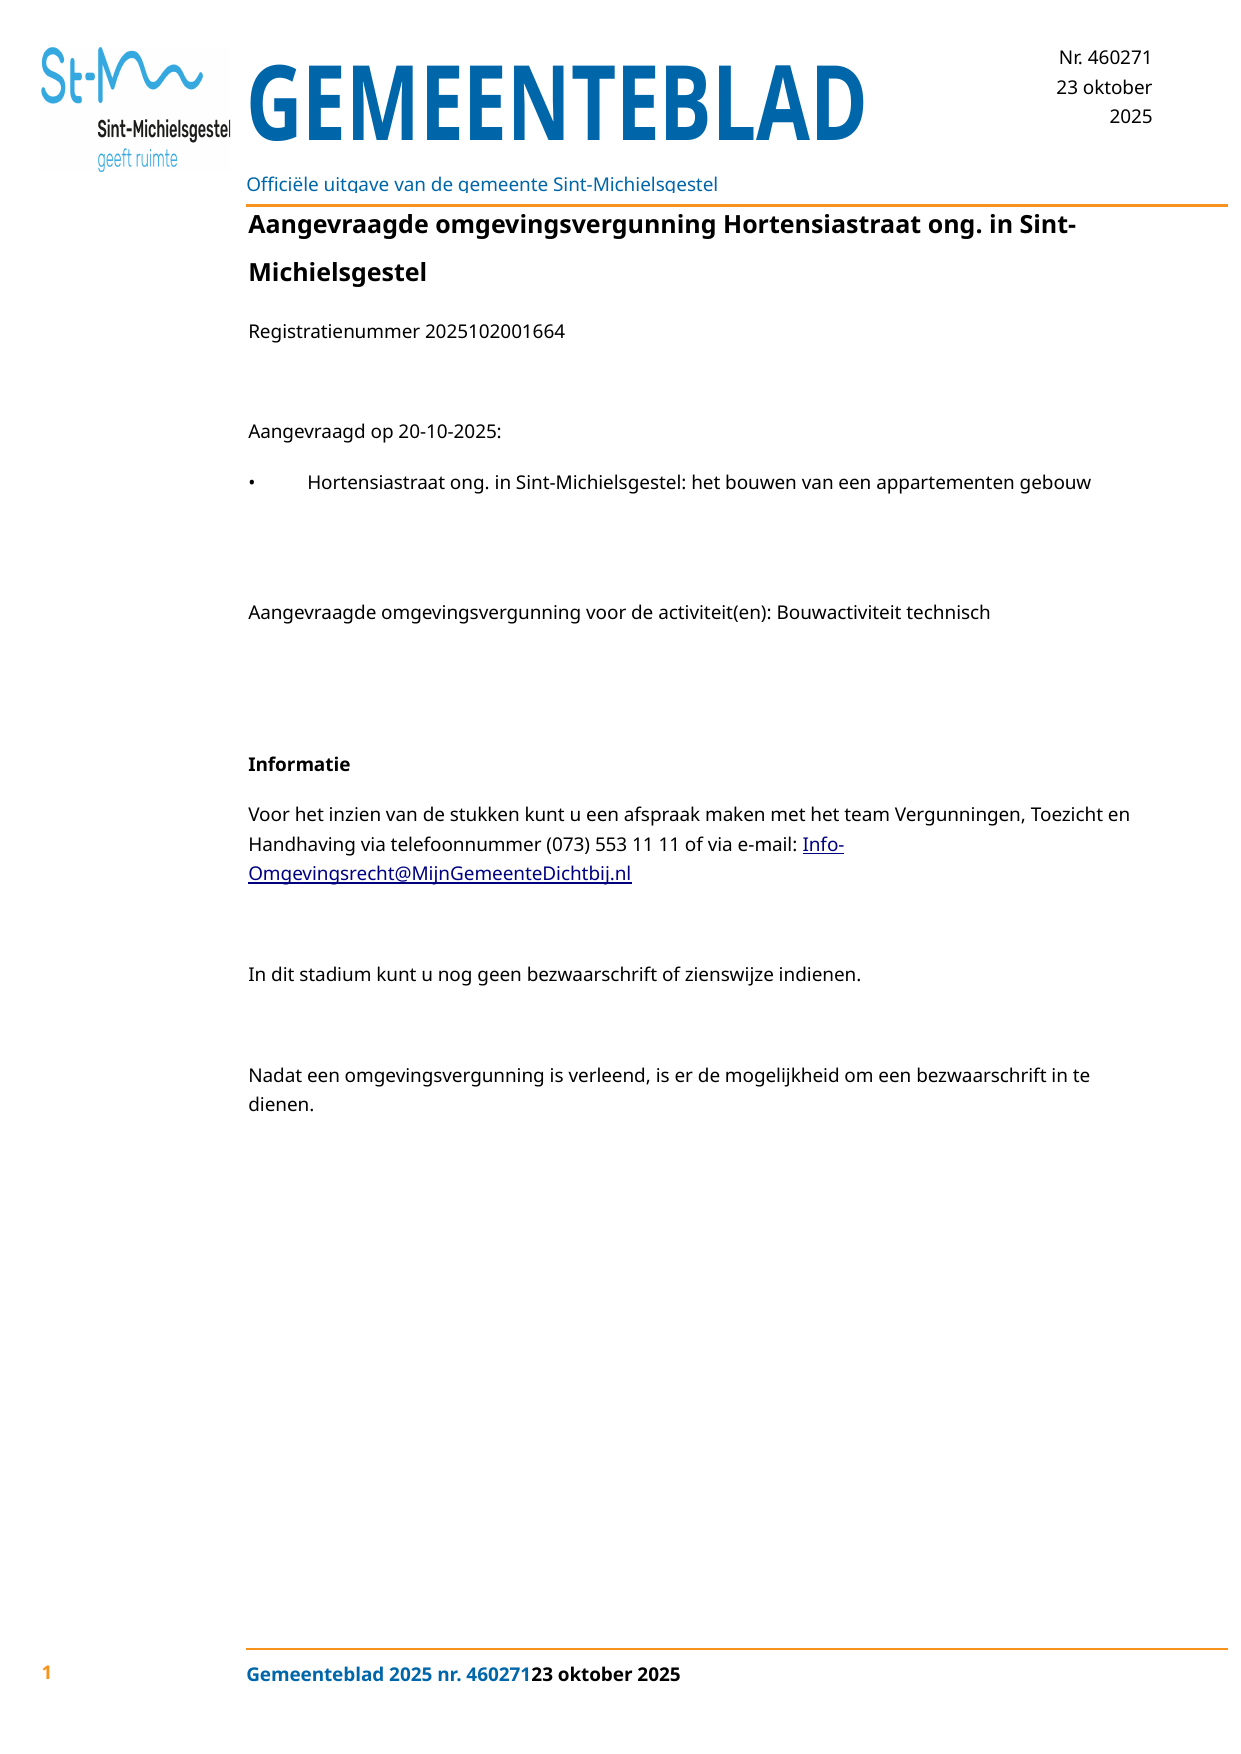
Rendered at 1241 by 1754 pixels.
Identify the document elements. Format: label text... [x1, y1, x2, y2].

text Registratienummer 2025102001664 [248, 318, 1152, 344]
text Aangevraagd op 20-10-2025: [248, 419, 1152, 444]
text Nadat een omgevingsvergunning is verleend, is er de mogelijkheid om een bezwaarschrift in te dienen. [248, 1062, 1152, 1117]
picture [41, 47, 231, 172]
text Voor het inzien van de stukken kunt u een afspraak maken met het team Vergunningen, Toezicht en Handhaving via telefoonnummer (073) 553 11 11 of via e-mail: Info-Omgevingsrecht@MijnGemeenteDichtbij.nl [248, 801, 1152, 886]
text In dit stadium kunt u nog geen bezwaarschrift of zienswijze indienen. [248, 961, 1152, 987]
text Informatie [248, 751, 1152, 777]
list Hortensiastraat ong. in Sint-Michielsgestel: het bouwen van een appartementen gebouw [248, 469, 1152, 495]
text Aangevraagde omgevingsvergunning voor de activiteit(en): Bouwactiviteit technisch [248, 599, 1152, 625]
text Aangevraagde omgevingsvergunning Hortensiastraat ong. in Sint-Michielsgestel [248, 207, 1152, 288]
